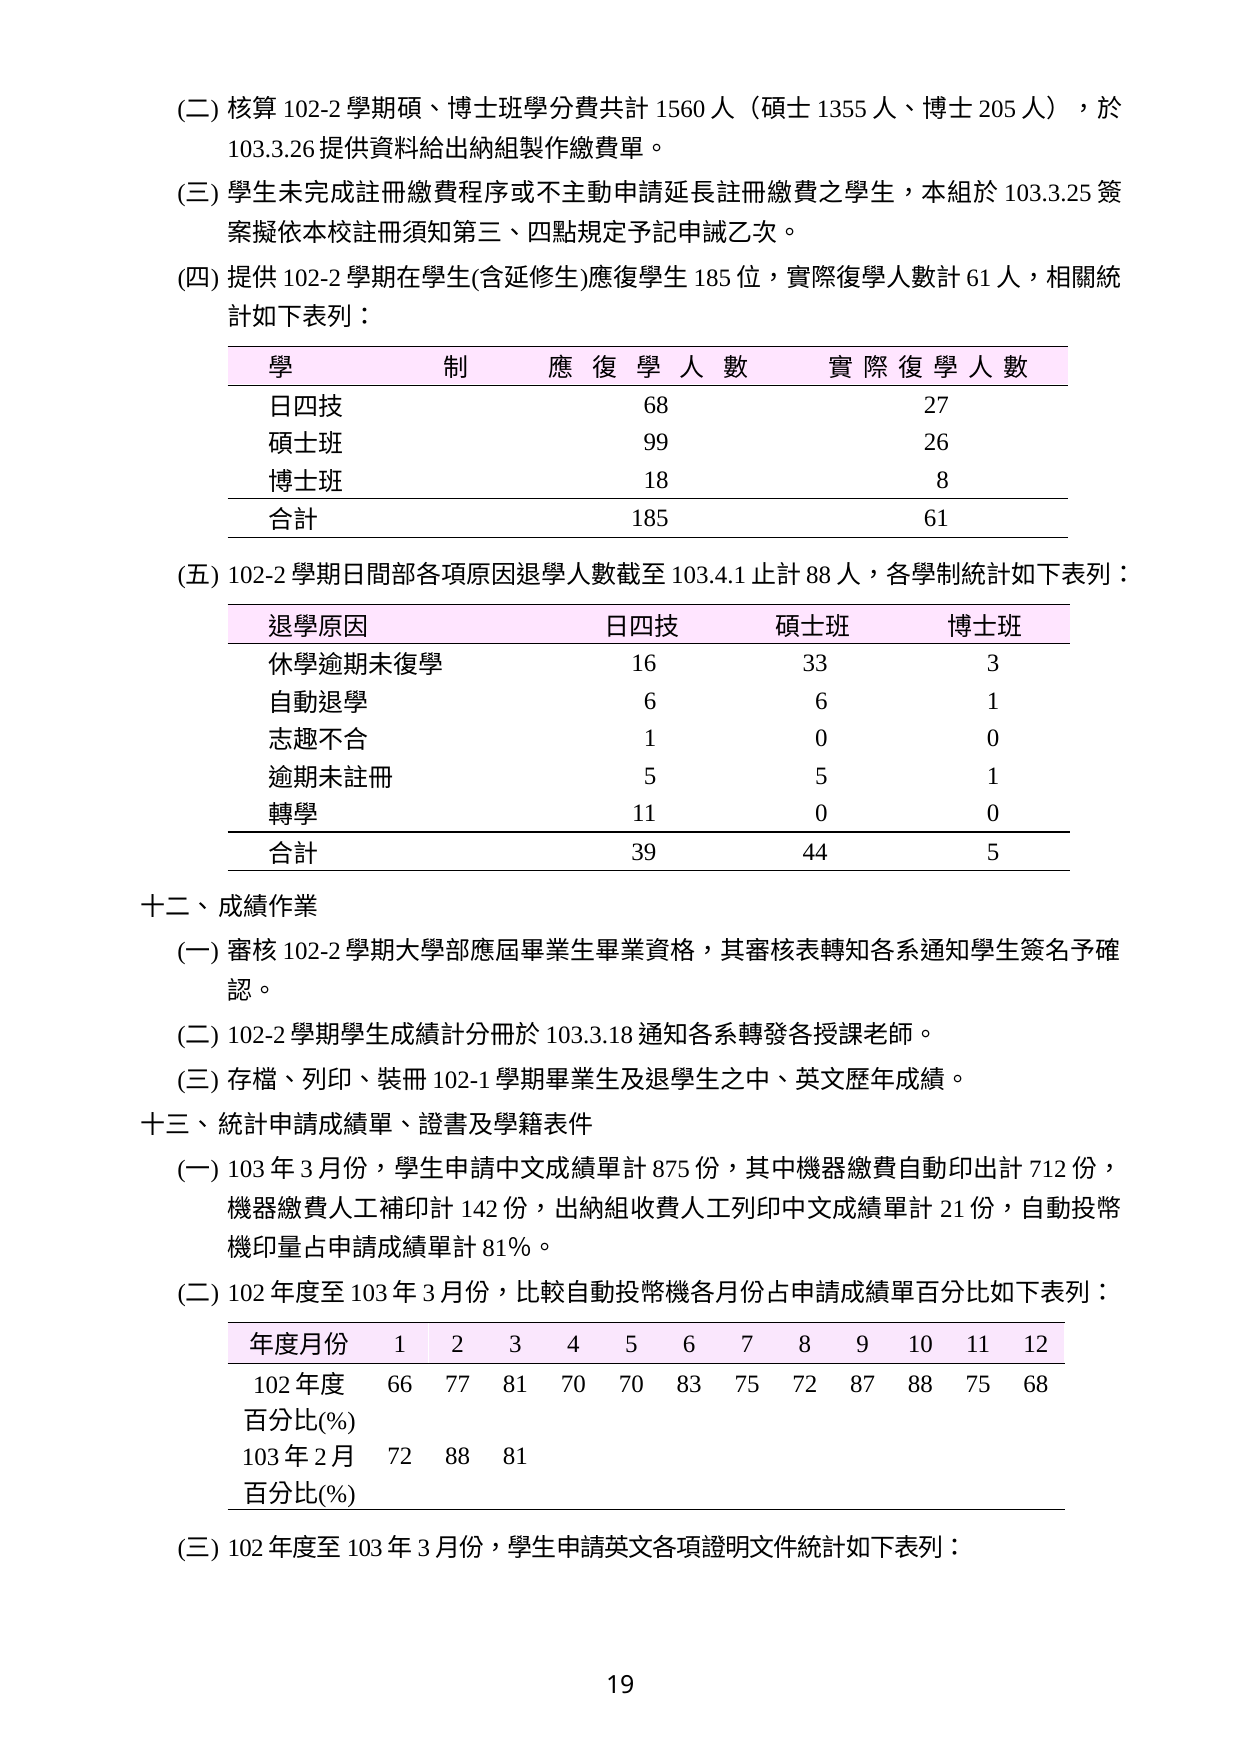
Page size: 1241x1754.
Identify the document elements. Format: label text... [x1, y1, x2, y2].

table_cell 5 [556, 756, 727, 794]
table_cell [1007, 1437, 1064, 1509]
list 102年度至103年3月份，比較自動投幣機各月份占申請成績單百分比如下表列： [177, 1270, 1122, 1309]
table_cell 44 [727, 833, 899, 870]
list 核算102-2學期碩、博士班學分費共計1560人（碩士1355人、博士205人），於103.3.26提供資料給出納組製作繳費單。 [177, 86, 1122, 165]
table_cell 逾期未註冊 [228, 756, 556, 794]
table_cell 日四技 [228, 386, 508, 423]
list 統計申請成績單、證書及學籍表件 [141, 1101, 1122, 1141]
table_cell 1 [556, 719, 727, 756]
table_cell 99 [508, 423, 788, 461]
table_header 10 [891, 1323, 949, 1363]
table_cell 18 [508, 461, 788, 498]
table_cell 68 [1007, 1364, 1064, 1437]
table_cell 70 [602, 1364, 660, 1437]
table_cell 自動退學 [228, 681, 556, 719]
table_header 日四技 [556, 605, 727, 643]
table_header 3 [486, 1323, 544, 1363]
table_cell 72 [371, 1437, 428, 1509]
table_cell 碩士班 [228, 423, 508, 461]
table_cell 博士班 [228, 461, 508, 498]
table_cell [891, 1437, 949, 1509]
table_cell 3 [899, 644, 1070, 681]
table_header 7 [718, 1323, 776, 1363]
list 102年度至103年3月份，學生申請英文各項證明文件統計如下表列： [177, 1523, 1122, 1564]
table_header 碩士班 [727, 605, 899, 643]
table_header 5 [602, 1323, 660, 1363]
table_cell 68 [508, 386, 788, 423]
table_cell 70 [544, 1364, 602, 1437]
table_cell 轉學 [228, 794, 556, 831]
table_cell 合計 [228, 499, 508, 537]
table_cell 103年2月百分比(%) [228, 1437, 371, 1509]
table_header 應復學人數 [508, 347, 788, 384]
table_cell 0 [727, 719, 899, 756]
table_cell [660, 1437, 718, 1509]
table_cell 合計 [228, 833, 556, 870]
table_header 6 [660, 1323, 718, 1363]
table_cell 27 [788, 386, 1068, 423]
table_header 學制 [228, 347, 508, 384]
table_cell 5 [899, 833, 1070, 870]
table_cell 16 [556, 644, 727, 681]
table_header 2 [429, 1323, 486, 1363]
table_cell 休學逾期未復學 [228, 644, 556, 681]
table_cell 102年度 百分比(%) [228, 1364, 371, 1437]
table_cell 185 [508, 499, 788, 537]
list 102-2學期日間部各項原因退學人數截至103.4.1止計88人，各學制統計如下表列： [177, 550, 1122, 592]
table_cell 83 [660, 1364, 718, 1437]
table_header 實際復學人數 [788, 347, 1068, 384]
table_cell 88 [891, 1364, 949, 1437]
table_cell 77 [429, 1364, 486, 1437]
table_cell 88 [429, 1437, 486, 1509]
table_cell [718, 1437, 776, 1509]
table_cell 5 [727, 756, 899, 794]
list 學生未完成註冊繳費程序或不主動申請延長註冊繳費之學生，本組於103.3.25簽案擬依本校註冊須知第三、四點規定予記申誡乙次。 [177, 170, 1122, 249]
table_cell [776, 1437, 833, 1509]
list 提供102-2學期在學生(含延修生)應復學生185位，實際復學人數計61人，相關統計如下表列： [177, 254, 1122, 333]
table_cell [949, 1437, 1007, 1509]
table_cell 11 [556, 794, 727, 831]
list 審核102-2學期大學部應屆畢業生畢業資格，其審核表轉知各系通知學生簽名予確認。 [177, 928, 1122, 1007]
table_cell 72 [776, 1364, 833, 1437]
table_cell 75 [949, 1364, 1007, 1437]
table_cell 8 [788, 461, 1068, 498]
table_cell 81 [486, 1437, 544, 1509]
table_header 11 [949, 1323, 1007, 1363]
table_cell 33 [727, 644, 899, 681]
list 103年3月份，學生申請中文成績單計875份，其中機器繳費自動印出計712份，機器繳費人工補印計142份，出納組收費人工列印中文成績單計21份，自動投幣機印量占申請成績單計81％。 [177, 1146, 1122, 1265]
list 102-2學期學生成績計分冊於103.3.18通知各系轉發各授課老師。 [177, 1012, 1122, 1052]
table_cell 1 [899, 681, 1070, 719]
table_header 9 [833, 1323, 891, 1363]
table_cell [544, 1437, 602, 1509]
table_header 1 [371, 1323, 428, 1363]
table_header 8 [776, 1323, 833, 1363]
table_cell 75 [718, 1364, 776, 1437]
table_cell 26 [788, 423, 1068, 461]
table_header 4 [544, 1323, 602, 1363]
table_cell 61 [788, 499, 1068, 537]
table_header 退學原因 [228, 605, 556, 643]
table_cell 1 [899, 756, 1070, 794]
table_cell 66 [371, 1364, 428, 1437]
table_cell 6 [556, 681, 727, 719]
table_cell 0 [899, 719, 1070, 756]
table_cell 87 [833, 1364, 891, 1437]
table_cell [833, 1437, 891, 1509]
table_cell 81 [486, 1364, 544, 1437]
table_cell 志趣不合 [228, 719, 556, 756]
table_cell 39 [556, 833, 727, 870]
list 存檔、列印、裝冊102-1學期畢業生及退學生之中、英文歷年成績。 [177, 1057, 1122, 1096]
table_header 年度月份 [228, 1323, 371, 1363]
table_cell 6 [727, 681, 899, 719]
table_cell 0 [899, 794, 1070, 831]
table_header 博士班 [899, 605, 1070, 643]
table_cell 0 [727, 794, 899, 831]
list 成績作業 [141, 883, 1122, 923]
table_header 12 [1007, 1323, 1064, 1363]
table_cell [602, 1437, 660, 1509]
